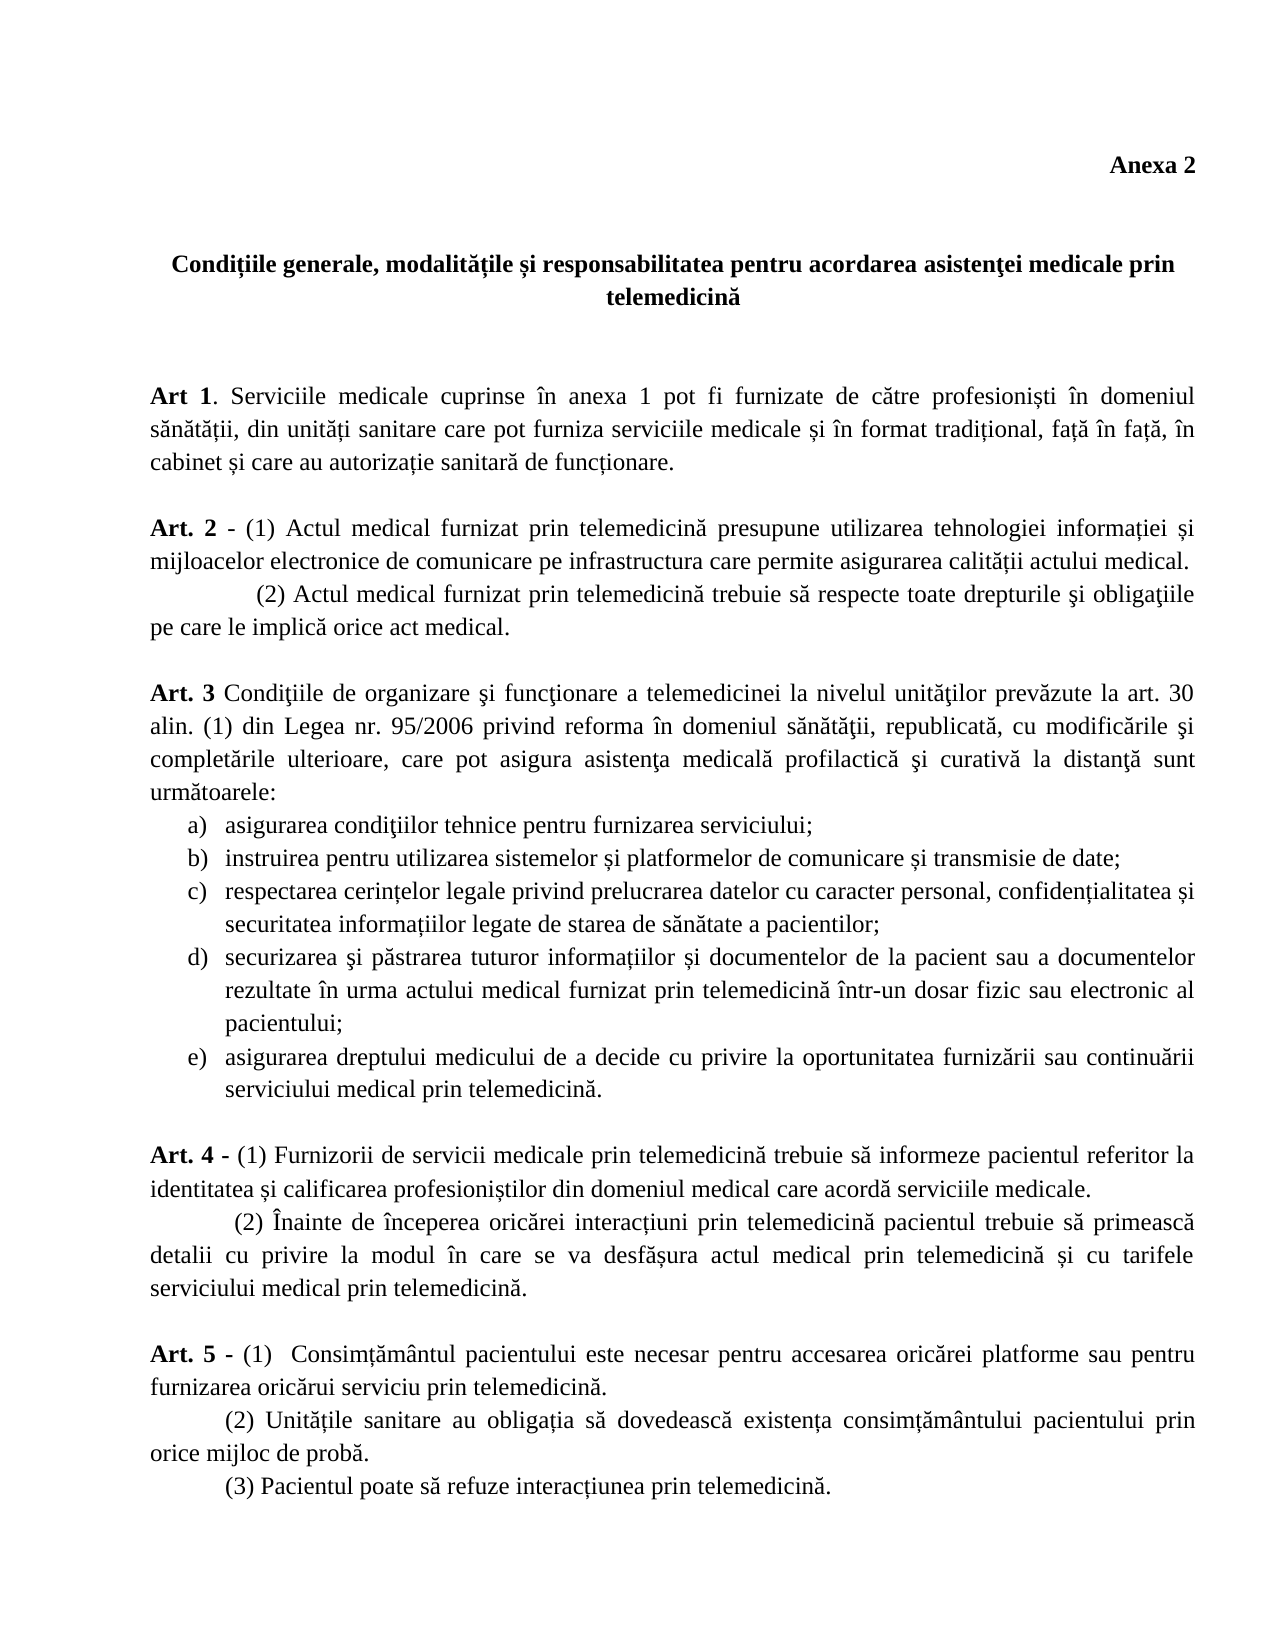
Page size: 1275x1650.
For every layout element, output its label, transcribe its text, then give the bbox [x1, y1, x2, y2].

text (2) Înainte de începerea oricărei interacțiuni prin telemedicină pacientul trebuie să primească detalii cu privire la modul în care se va desfășura actul medical prin telemedicină și cu tarifele serviciului medical prin telemedicină. [150, 1207, 1196, 1301]
text (3) Pacientul poate să refuze interacțiunea prin telemedicină. [150, 1471, 1196, 1499]
text (2) Unitățile sanitare au obligația să dovedească existența consimțământului pacientului prin orice mijloc de probă. [150, 1405, 1196, 1467]
text (2) Actul medical furnizat prin telemedicină trebuie să respecte toate drepturile şi obligaţiile pe care le implică orice act medical. [150, 579, 1196, 641]
list asigurarea dreptului medicului de a decide cu privire la oportunitatea furnizării sau continuării serviciului medical prin telemedicină. [187, 1042, 1196, 1103]
text Anexa 2 [150, 150, 1196, 179]
text Condițiile generale, modalitățile și responsabilitatea pentru acordarea asistenţei medicale prin telemedicină [150, 249, 1196, 311]
list instruirea pentru utilizarea sistemelor și platformelor de comunicare și transmisie de date; [187, 843, 1196, 872]
list securizarea şi păstrarea tuturor informațiilor și documentelor de la pacient sau a documentelor rezultate în urma actului medical furnizat prin telemedicină într-un dosar fizic sau electronic al pacientului; [187, 942, 1196, 1037]
list respectarea cerințelor legale privind prelucrarea datelor cu caracter personal, confidențialitatea și securitatea informațiilor legate de starea de sănătate a pacientilor; [187, 876, 1196, 938]
text Art. 3 Condiţiile de organizare şi funcţionare a telemedicinei la nivelul unităţilor prevăzute la art. 30 alin. (1) din Legea nr. 95/2006 privind reforma în domeniul sănătăţii, republicată, cu modificările şi completările ulterioare, care pot asigura asistenţa medicală profilactică şi curativă la distanţă sunt următoarele: [150, 678, 1196, 806]
text Art 1. Serviciile medicale cuprinse în anexa 1 pot fi furnizate de către profesioniști în domeniul sănătății, din unități sanitare care pot furniza serviciile medicale și în format tradițional, față în față, în cabinet și care au autorizație sanitară de funcționare. [150, 381, 1196, 476]
list asigurarea condiţiilor tehnice pentru furnizarea serviciului; [187, 810, 1196, 839]
text Art. 5 - (1) Consimțământul pacientului este necesar pentru accesarea oricărei platforme sau pentru furnizarea oricărui serviciu prin telemedicină. [150, 1339, 1196, 1401]
text Art. 2 - (1) Actul medical furnizat prin telemedicină presupune utilizarea tehnologiei informației și mijloacelor electronice de comunicare pe infrastructura care permite asigurarea calității actului medical. [150, 513, 1196, 575]
text Art. 4 - (1) Furnizorii de servicii medicale prin telemedicină trebuie să informeze pacientul referitor la identitatea și calificarea profesioniștilor din domeniul medical care acordă serviciile medicale. [150, 1141, 1196, 1202]
